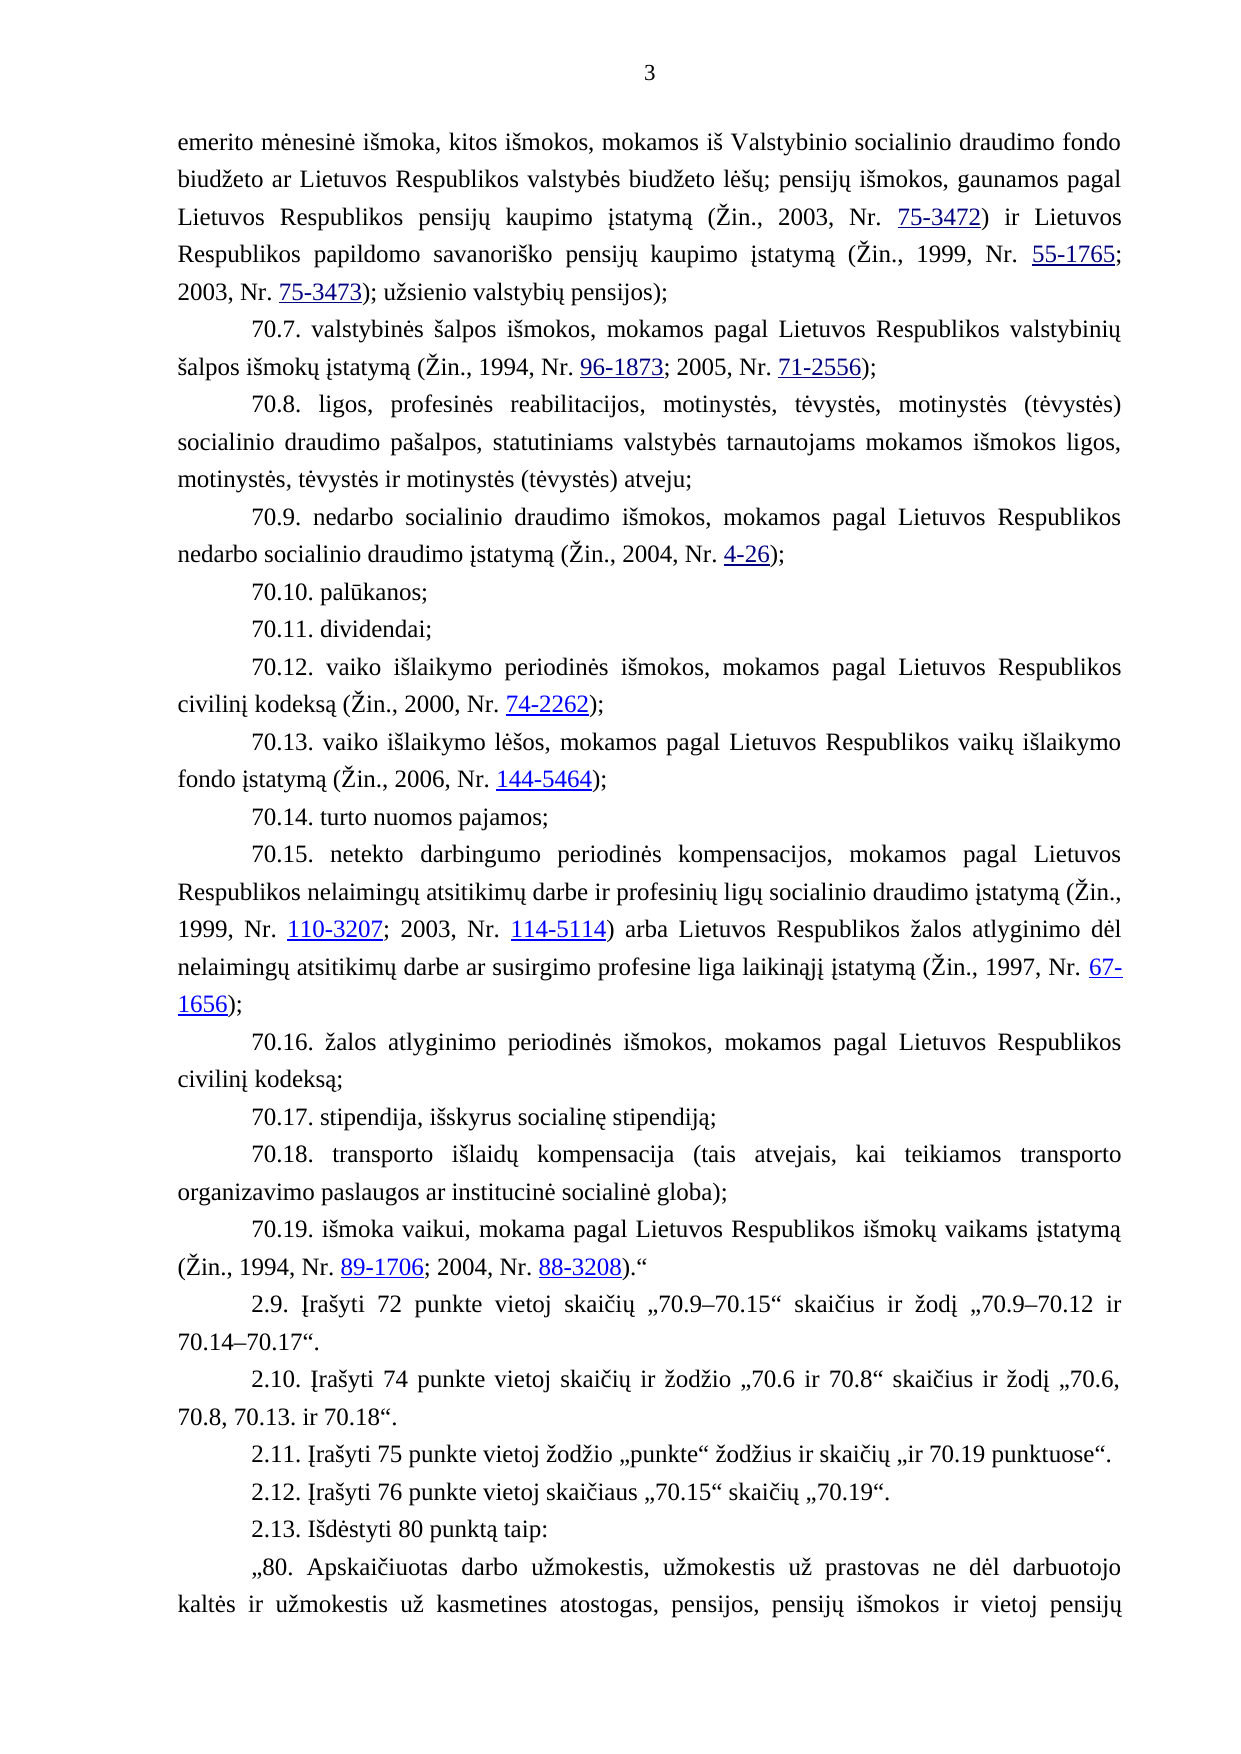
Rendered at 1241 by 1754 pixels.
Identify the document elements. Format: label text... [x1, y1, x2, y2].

text 2.12. Įrašyti 76 punkte vietoj skaičiaus „70.15“ skaičių „70.19“. [177, 1468, 1122, 1506]
text 2.11. Įrašyti 75 punkte vietoj žodžio „punkte“ žodžius ir skaičių „ir 70.19 punktuose“. [177, 1431, 1122, 1468]
text „80. Apskaičiuotas darbo užmokestis, užmokestis už prastovas ne dėl darbuotojo kaltės ir užmokestis už kasmetines atostogas, pensijos, pensijų išmokos ir vietoj pensijų [177, 1543, 1122, 1618]
text emerito mėnesinė išmoka, kitos išmokos, mokamos iš Valstybinio socialinio draudimo fondo biudžeto ar Lietuvos Respublikos valstybės biudžeto lėšų; pensijų išmokos, gaunamos pagal Lietuvos Respublikos pensijų kaupimo įstatymą (Žin., 2003, Nr. 75-3472) ir Lietuvos Respublikos papildomo savanoriško pensijų kaupimo įstatymą (Žin., 1999, Nr. 55-1765; 2003, Nr. 75-3473); užsienio valstybių pensijos); [177, 118, 1122, 306]
text 70.10. palūkanos; [177, 568, 1122, 606]
text 2.13. Išdėstyti 80 punktą taip: [177, 1506, 1122, 1543]
text 70.8. ligos, profesinės reabilitacijos, motinystės, tėvystės, motinystės (tėvystės) socialinio draudimo pašalpos, statutiniams valstybės tarnautojams mokamos išmokos ligos, motinystės, tėvystės ir motinystės (tėvystės) atveju; [177, 381, 1122, 493]
text 2.9. Įrašyti 72 punkte vietoj skaičių „70.9–70.15“ skaičius ir žodį „70.9–70.12 ir 70.14–70.17“. [177, 1281, 1122, 1356]
text 70.12. vaiko išlaikymo periodinės išmokos, mokamos pagal Lietuvos Respublikos civilinį kodeksą (Žin., 2000, Nr. 74-2262); [177, 643, 1122, 718]
text 70.9. nedarbo socialinio draudimo išmokos, mokamos pagal Lietuvos Respublikos nedarbo socialinio draudimo įstatymą (Žin., 2004, Nr. 4-26); [177, 493, 1122, 568]
text 70.16. žalos atlyginimo periodinės išmokos, mokamos pagal Lietuvos Respublikos civilinį kodeksą; [177, 1018, 1122, 1093]
text 70.13. vaiko išlaikymo lėšos, mokamos pagal Lietuvos Respublikos vaikų išlaikymo fondo įstatymą (Žin., 2006, Nr. 144-5464); [177, 718, 1122, 793]
text 70.7. valstybinės šalpos išmokos, mokamos pagal Lietuvos Respublikos valstybinių šalpos išmokų įstatymą (Žin., 1994, Nr. 96-1873; 2005, Nr. 71-2556); [177, 306, 1122, 381]
text 70.17. stipendija, išskyrus socialinę stipendiją; [177, 1093, 1122, 1131]
text 2.10. Įrašyti 74 punkte vietoj skaičių ir žodžio „70.6 ir 70.8“ skaičius ir žodį „70.6, 70.8, 70.13. ir 70.18“. [177, 1356, 1122, 1431]
text 70.11. dividendai; [177, 606, 1122, 643]
text 70.14. turto nuomos pajamos; [177, 793, 1122, 831]
text 70.19. išmoka vaikui, mokama pagal Lietuvos Respublikos išmokų vaikams įstatymą (Žin., 1994, Nr. 89-1706; 2004, Nr. 88-3208).“ [177, 1206, 1122, 1281]
text 70.15. netekto darbingumo periodinės kompensacijos, mokamos pagal Lietuvos Respublikos nelaimingų atsitikimų darbe ir profesinių ligų socialinio draudimo įstatymą (Žin., 1999, Nr. 110-3207; 2003, Nr. 114-5114) arba Lietuvos Respublikos žalos atlyginimo dėl nelaimingų atsitikimų darbe ar susirgimo profesine liga laikinąjį įstatymą (Žin., 1997, Nr. 67-1656); [177, 831, 1122, 1018]
text 70.18. transporto išlaidų kompensacija (tais atvejais, kai teikiamos transporto organizavimo paslaugos ar institucinė socialinė globa); [177, 1131, 1122, 1206]
